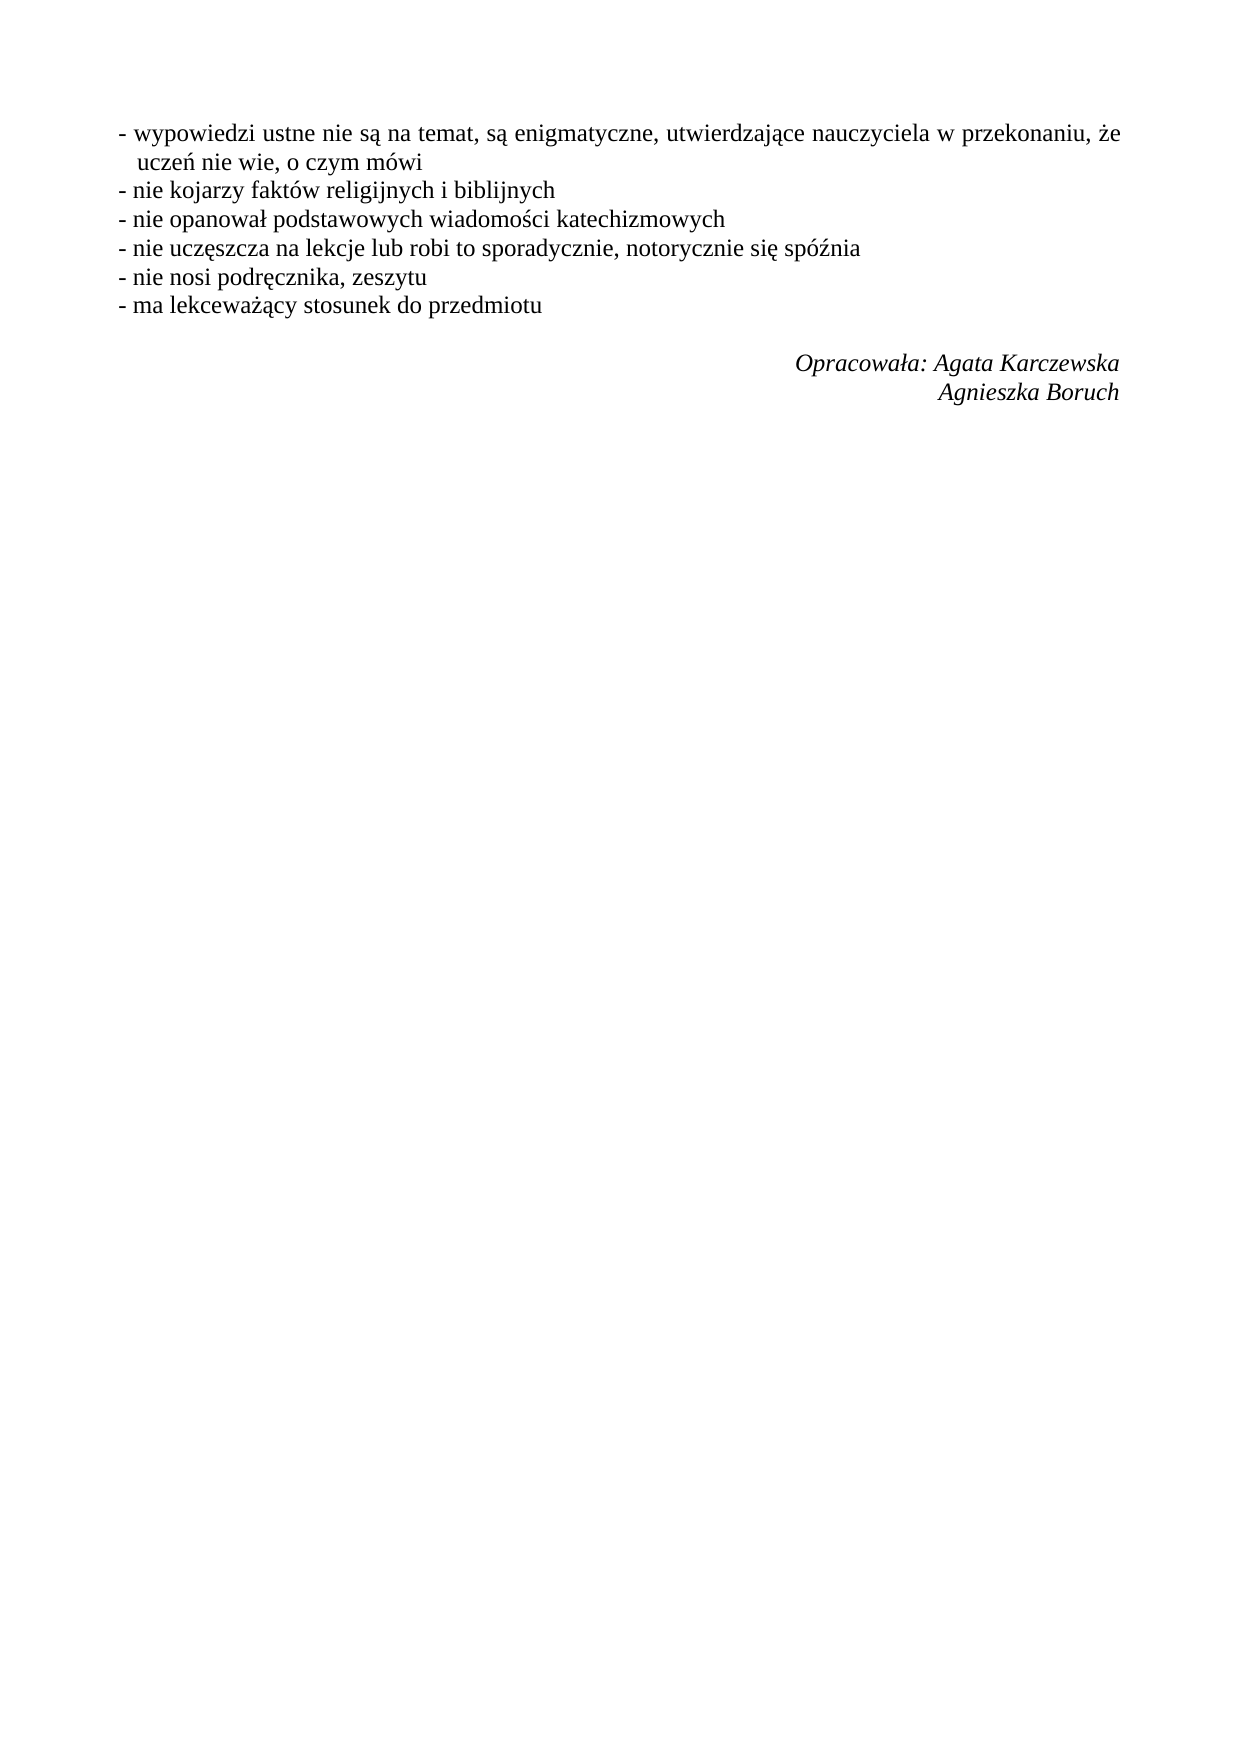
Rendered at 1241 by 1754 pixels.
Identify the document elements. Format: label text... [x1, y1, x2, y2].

text - nie nosi podręcznika, zeszytu [118, 262, 1122, 291]
text - wypowiedzi ustne nie są na temat, są enigmatyczne, utwierdzające nauczyciela w przekonaniu, że uczeń nie wie, o czym mówi [118, 118, 1122, 176]
text Opracowała: Agata Karczewska [118, 348, 1122, 377]
text - nie kojarzy faktów religijnych i biblijnych [118, 176, 1122, 204]
text Agnieszka Boruch [118, 377, 1122, 406]
text - nie uczęszcza na lekcje lub robi to sporadycznie, notorycznie się spóźnia [118, 233, 1122, 262]
text - nie opanował podstawowych wiadomości katechizmowych [118, 204, 1122, 233]
text - ma lekceważący stosunek do przedmiotu [118, 291, 1122, 319]
